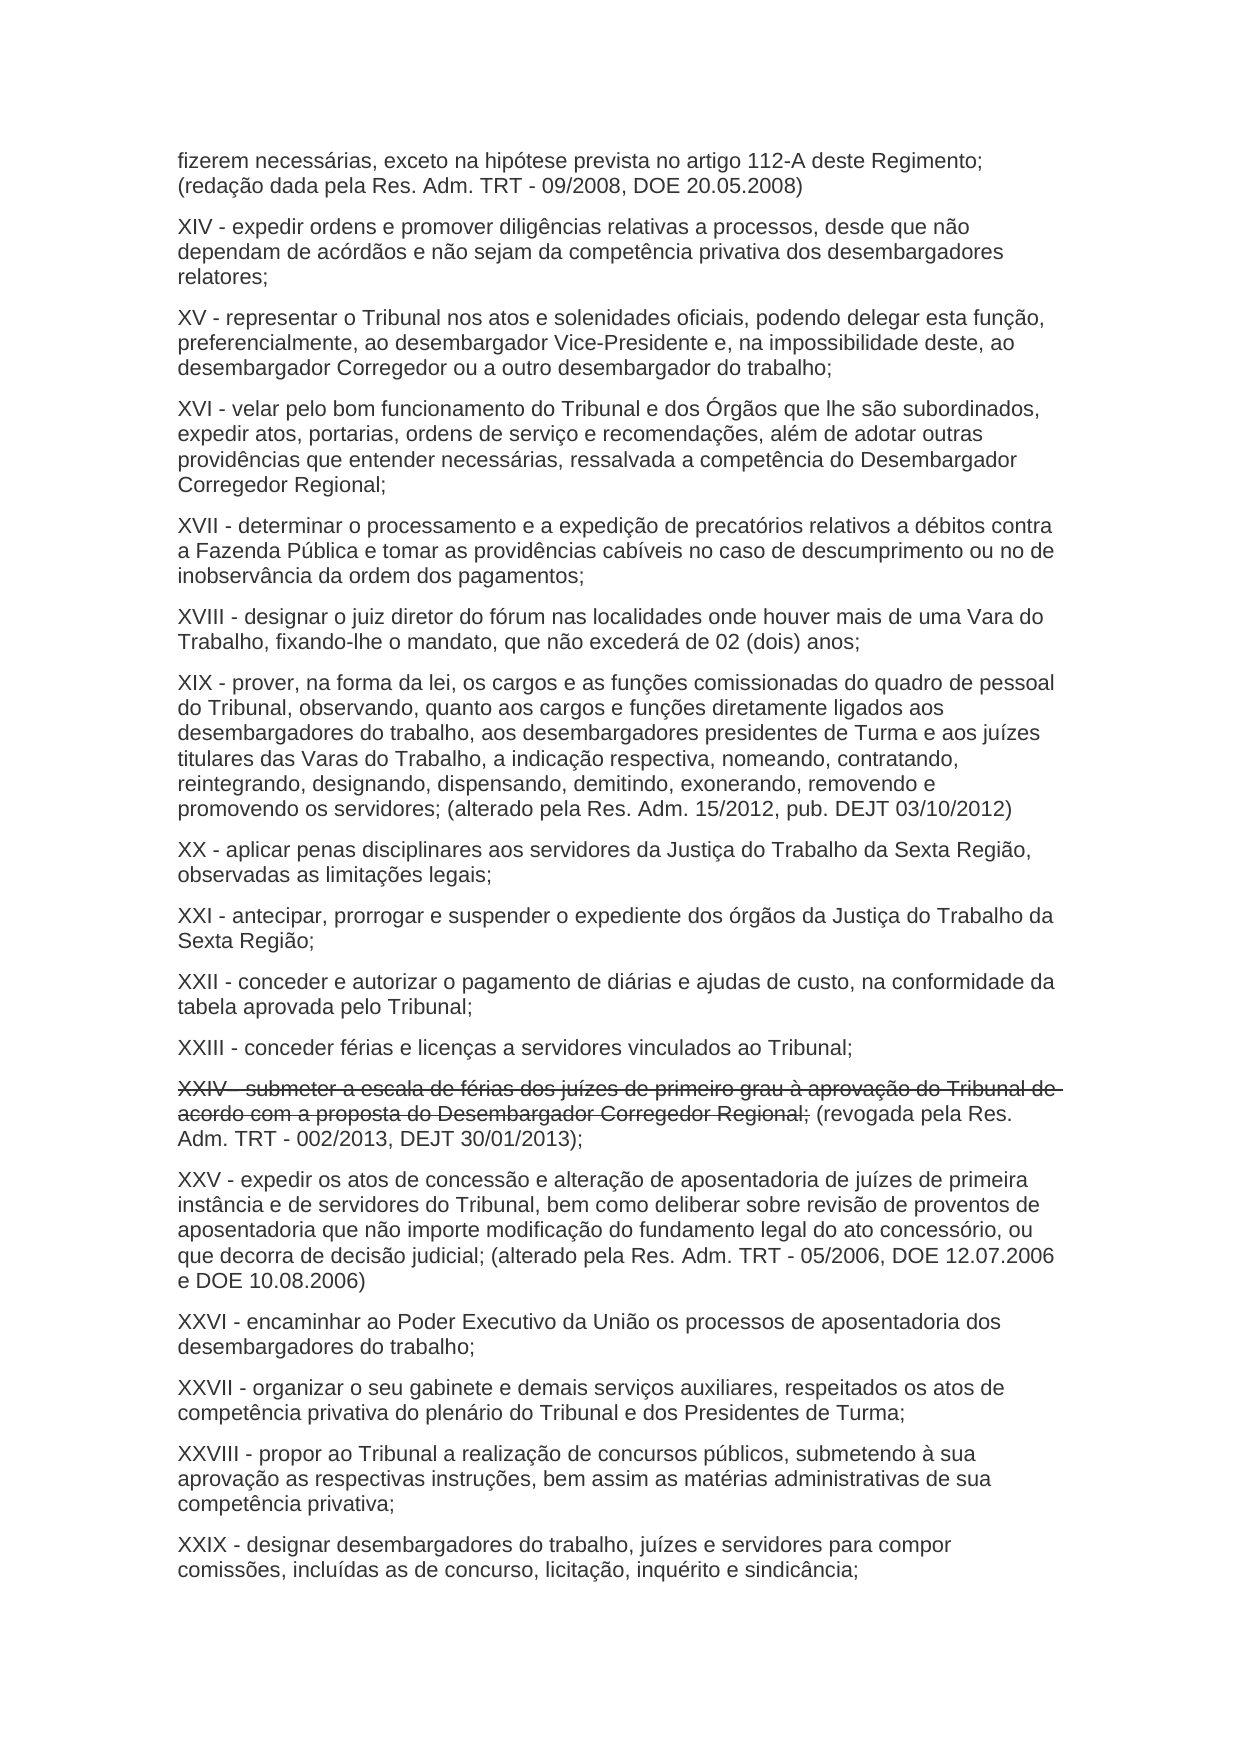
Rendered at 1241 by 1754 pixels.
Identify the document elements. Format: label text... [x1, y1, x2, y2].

text XXII - conceder e autorizar o pagamento de diárias e ajudas de custo, na conformidade da tabela aprovada pelo Tribunal; [177, 969, 1063, 1019]
text XV - representar o Tribunal nos atos e solenidades oficiais, podendo delegar esta função, preferencialmente, ao desembargador Vice-Presidente e, na impossibilidade deste, ao desembargador Corregedor ou a outro desembargador do trabalho; [177, 305, 1063, 381]
text XXVIII - propor ao Tribunal a realização de concursos públicos, submetendo à sua aprovação as respectivas instruções, bem assim as matérias administrativas de sua competência privativa; [177, 1441, 1063, 1516]
text XXIII - conceder férias e licenças a servidores vinculados ao Tribunal; [177, 1035, 1063, 1060]
text XXVII - organizar o seu gabinete e demais serviços auxiliares, respeitados os atos de competência privativa do plenário do Tribunal e dos Presidentes de Turma; [177, 1375, 1063, 1425]
text XX - aplicar penas disciplinares aos servidores da Justiça do Trabalho da Sexta Região, observadas as limitações legais; [177, 837, 1063, 887]
text XXVI - encaminhar ao Poder Executivo da União os processos de aposentadoria dos desembargadores do trabalho; [177, 1309, 1063, 1359]
text XXI - antecipar, prorrogar e suspender o expediente dos órgãos da Justiça do Trabalho da Sexta Região; [177, 903, 1063, 953]
text XVII - determinar o processamento e a expedição de precatórios relativos a débitos contra a Fazenda Pública e tomar as providências cabíveis no caso de descumprimento ou no de inobservância da ordem dos pagamentos; [177, 513, 1063, 588]
text XVI - velar pelo bom funcionamento do Tribunal e dos Órgãos que lhe são subordinados, expedir atos, portarias, ordens de serviço e recomendações, além de adotar outras providências que entender necessárias, ressalvada a competência do Desembargador Corregedor Regional; [177, 396, 1063, 497]
text XIX - prover, na forma da lei, os cargos e as funções comissionadas do quadro de pessoal do Tribunal, observando, quanto aos cargos e funções diretamente ligados aos desembargadores do trabalho, aos desembargadores presidentes de Turma e aos juízes titulares das Varas do Trabalho, a indicação respectiva, nomeando, contratando, reintegrando, designando, dispensando, demitindo, exonerando, removendo e promovendo os servidores; (alterado pela Res. Adm. 15/2012, pub. DEJT 03/10/2012) [177, 670, 1063, 821]
text XIV - expedir ordens e promover diligências relativas a processos, desde que não dependam de acórdãos e não sejam da competência privativa dos desembargadores relatores; [177, 214, 1063, 289]
text XXIV– submeter a escala de férias dos juízes de primeiro grau à aprovação do Tribunal de acordo com a proposta do Desembargador Corregedor Regional; (revogada pela Res. Adm. TRT - 002/2013, DEJT 30/01/2013); [177, 1090, 1063, 1151]
text XXIV– submeter a escala de férias dos juízes de primeiro grau à aprovação do Tribunal de acordo com a proposta do Desembargador Corregedor Regional; (revogada pela Res. Adm. TRT - 002/2013, DEJT 30/01/2013); [177, 1076, 1063, 1089]
text XVIII - designar o juiz diretor do fórum nas localidades onde houver mais de uma Vara do Trabalho, fixando-lhe o mandato, que não excederá de 02 (dois) anos; [177, 604, 1063, 654]
text fizerem necessárias, exceto na hipótese prevista no artigo 112-A deste Regimento; (redação dada pela Res. Adm. TRT - 09/2008, DOE 20.05.2008) [177, 148, 1063, 198]
text XXIX - designar desembargadores do trabalho, juízes e servidores para compor comissões, incluídas as de concurso, licitação, inquérito e sindicância; [177, 1532, 1063, 1582]
text XXV - expedir os atos de concessão e alteração de aposentadoria de juízes de primeira instância e de servidores do Tribunal, bem como deliberar sobre revisão de proventos de aposentadoria que não importe modificação do fundamento legal do ato concessório, ou que decorra de decisão judicial; (alterado pela Res. Adm. TRT - 05/2006, DOE 12.07.2006 e DOE 10.08.2006) [177, 1167, 1063, 1293]
